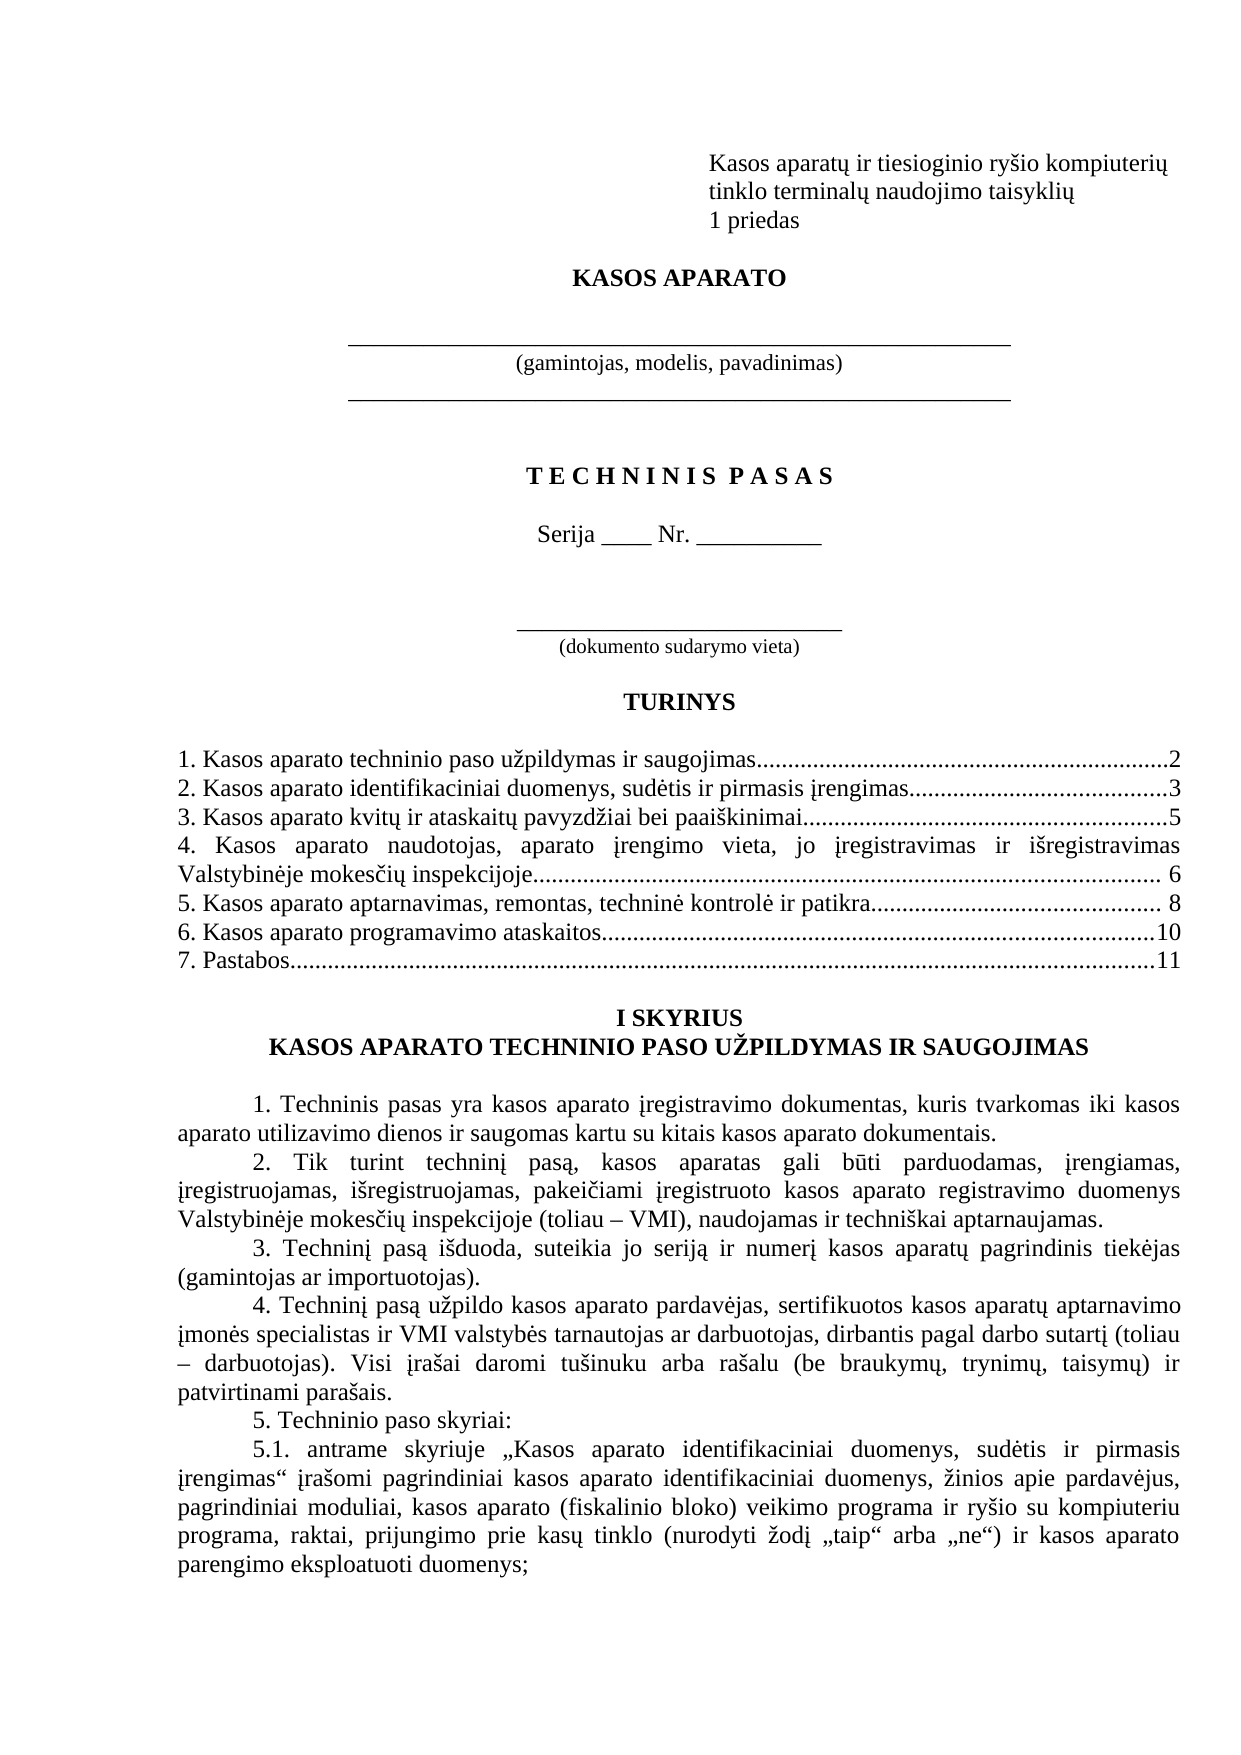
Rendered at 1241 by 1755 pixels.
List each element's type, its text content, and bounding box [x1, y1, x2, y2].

text 2. Kasos aparato identifikaciniai duomenys, sudėtis ir pirmasis įrengimas 3 [177, 773, 1181, 802]
text Kasos aparatų ir tiesioginio ryšio kompiuterių [709, 148, 1181, 176]
text _____________________________________________________ [177, 375, 1181, 404]
text __________________________ [177, 605, 1181, 634]
text (gamintojas, modelis, pavadinimas) [177, 349, 1181, 375]
text 7. Pastabos 11 [177, 946, 1181, 974]
text I SKYRIUS [177, 1003, 1181, 1032]
text 4. Techninį pasą užpildo kasos aparato pardavėjas, sertifikuotos kasos aparatų aptarnavimo įmonės specialistas ir VMI valstybės tarnautojas ar darbuotojas, dirbantis pagal darbo sutartį (toliau – darbuotojas). Visi įrašai daromi tušinuku arba rašalu (be braukymų, trynimų, taisymų) ir patvirtinami parašais. [177, 1291, 1181, 1406]
text 5. Kasos aparato aptarnavimas, remontas, techninė kontrolė ir patikra 8 [177, 888, 1181, 917]
text TECHNINIS PASAS [177, 461, 1181, 490]
text 5. Techninio paso skyriai: [177, 1406, 1181, 1434]
text (dokumento sudarymo vieta) [177, 634, 1181, 658]
text 5.1. antrame skyriuje „Kasos aparato identifikaciniai duomenys, sudėtis ir pirmasis įrengimas“ įrašomi pagrindiniai kasos aparato identifikaciniai duomenys, žinios apie pardavėjus, pagrindiniai moduliai, kasos aparato (fiskalinio bloko) veikimo programa ir ryšio su kompiuteriu programa, raktai, prijungimo prie kasų tinklo (nurodyti žodį „taip“ arba „ne“) ir kasos aparato parengimo eksploatuoti duomenys; [177, 1434, 1181, 1578]
text 6. Kasos aparato programavimo ataskaitos 10 [177, 917, 1181, 946]
text tinklo terminalų naudojimo taisyklių [709, 176, 1181, 205]
text 2. Tik turint techninį pasą, kasos aparatas gali būti parduodamas, įrengiamas, įregistruojamas, išregistruojamas, pakeičiami įregistruoto kasos aparato registravimo duomenys Valstybinėje mokesčių inspekcijoje (toliau – VMI), naudojamas ir techniškai aptarnaujamas. [177, 1147, 1181, 1233]
text TURINYS [177, 687, 1181, 716]
text 1. Techninis pasas yra kasos aparato įregistravimo dokumentas, kuris tvarkomas iki kasos aparato utilizavimo dienos ir saugomas kartu su kitais kasos aparato dokumentais. [177, 1089, 1181, 1147]
text _____________________________________________________ [177, 320, 1181, 349]
text KASOS APARATO [177, 263, 1181, 291]
text 3. Techninį pasą išduoda, suteikia jo seriją ir numerį kasos aparatų pagrindinis tiekėjas (gamintojas ar importuotojas). [177, 1233, 1181, 1291]
text 1 priedas [709, 205, 1181, 234]
text Serija ____ Nr. __________ [177, 519, 1181, 548]
text 1. Kasos aparato techninio paso užpildymas ir saugojimas 2 [177, 744, 1181, 773]
text KASOS APARATO TECHNINIO PASO UŽPILDYMAS IR SAUGOJIMAS [177, 1032, 1181, 1061]
text 3. Kasos aparato kvitų ir ataskaitų pavyzdžiai bei paaiškinimai 5 [177, 802, 1181, 831]
text 4. Kasos aparato naudotojas, aparato įrengimo vieta, jo įregistravimas ir išregistravimas Valstybinėje mokesčių inspekcijoje 6 [177, 831, 1181, 888]
